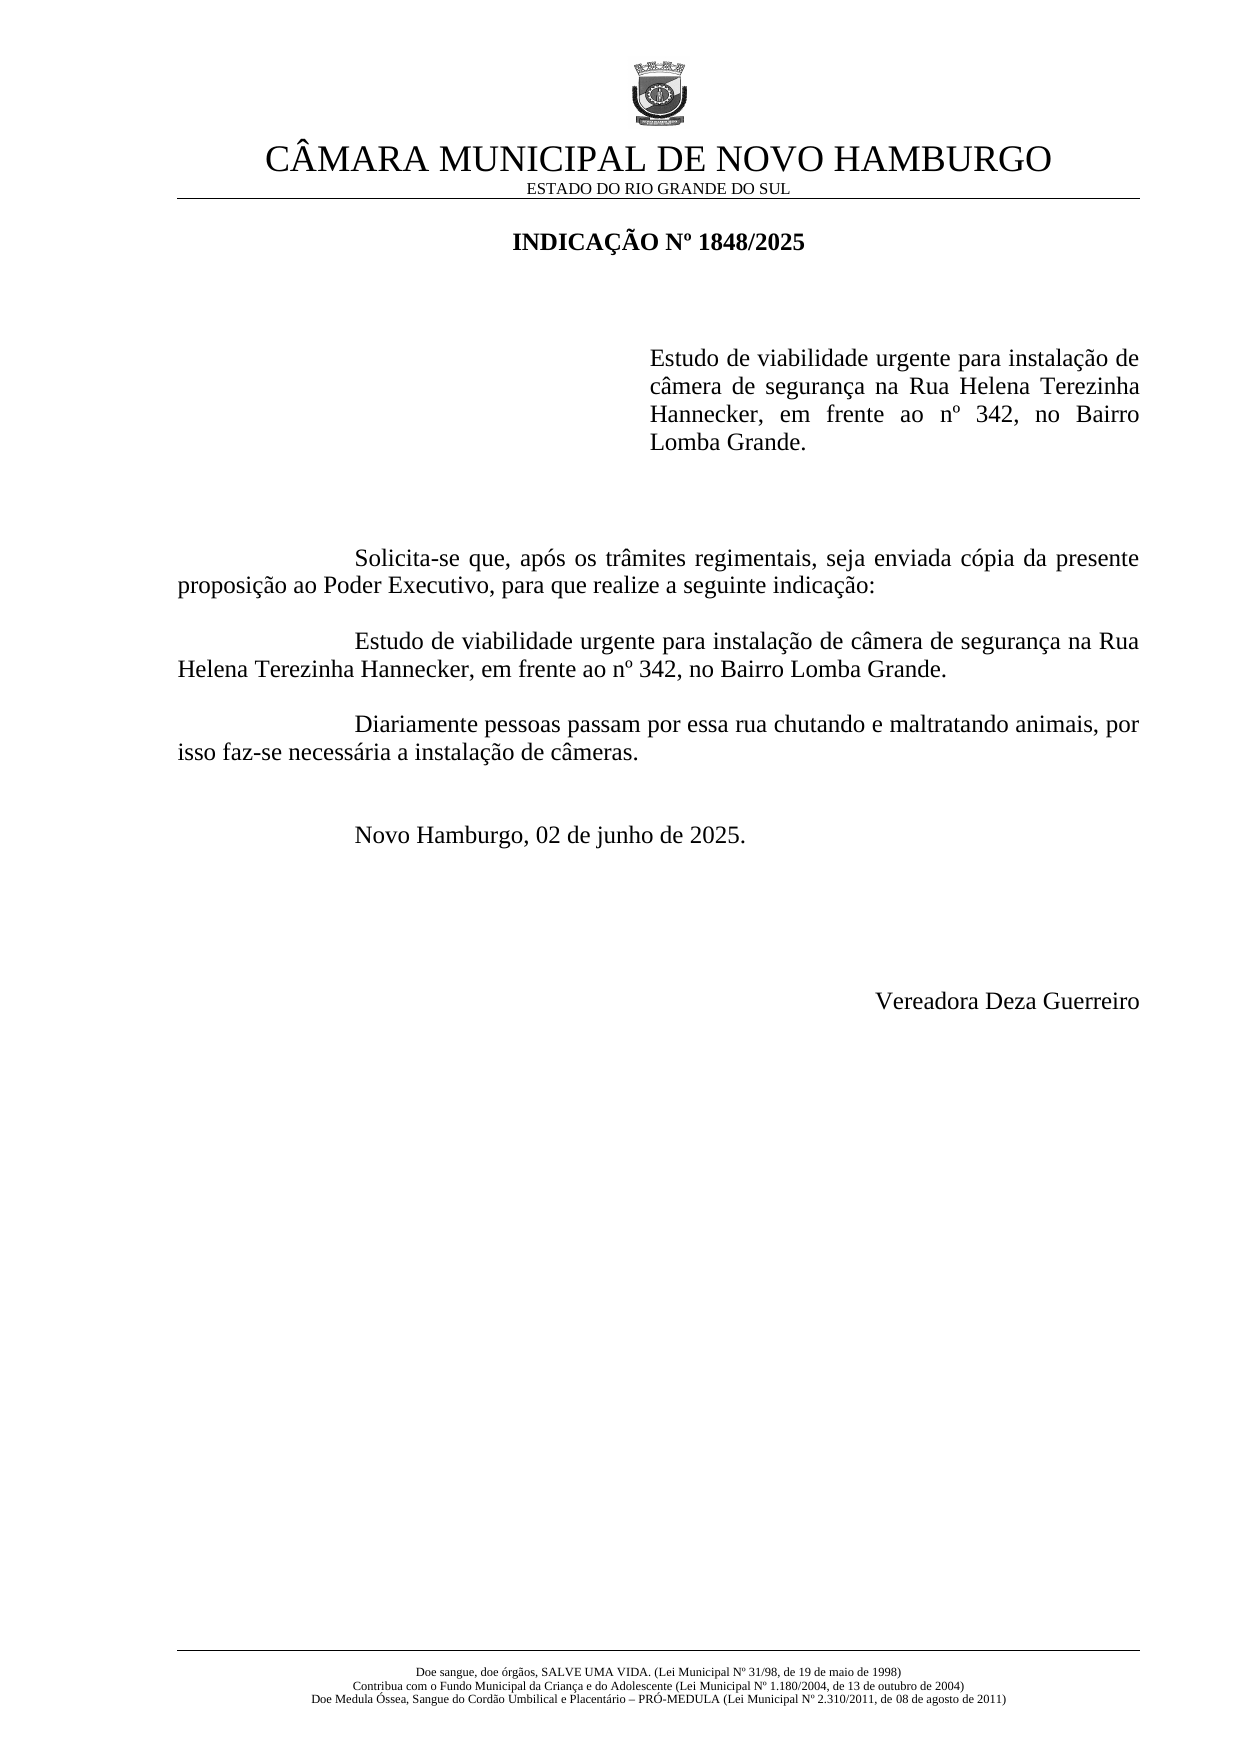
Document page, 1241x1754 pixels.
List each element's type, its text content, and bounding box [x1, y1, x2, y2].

text Estudo de viabilidade urgente para instalação de câmera de segurança na Rua Helena Terezinha Hannecker, em frente ao nº 342, no Bairro Lomba Grande. [649, 344, 1140, 455]
text INDICAÇÃO Nº 1848/2025 [177, 228, 1140, 256]
text Diariamente pessoas passam por essa rua chutando e maltratando animais, por isso faz-se necessária a instalação de câmeras. [177, 710, 1140, 766]
text Estudo de viabilidade urgente para instalação de câmera de segurança na Rua Helena Terezinha Hannecker, em frente ao nº 342, no Bairro Lomba Grande. [177, 627, 1140, 682]
text Solicita-se que, após os trâmites regimentais, seja enviada cópia da presente proposição ao Poder Executivo, para que realize a seguinte indicação: [177, 544, 1140, 599]
text Vereadora Deza Guerreiro [177, 987, 1140, 1015]
text Novo Hamburgo, 02 de junho de 2025. [177, 821, 1140, 849]
